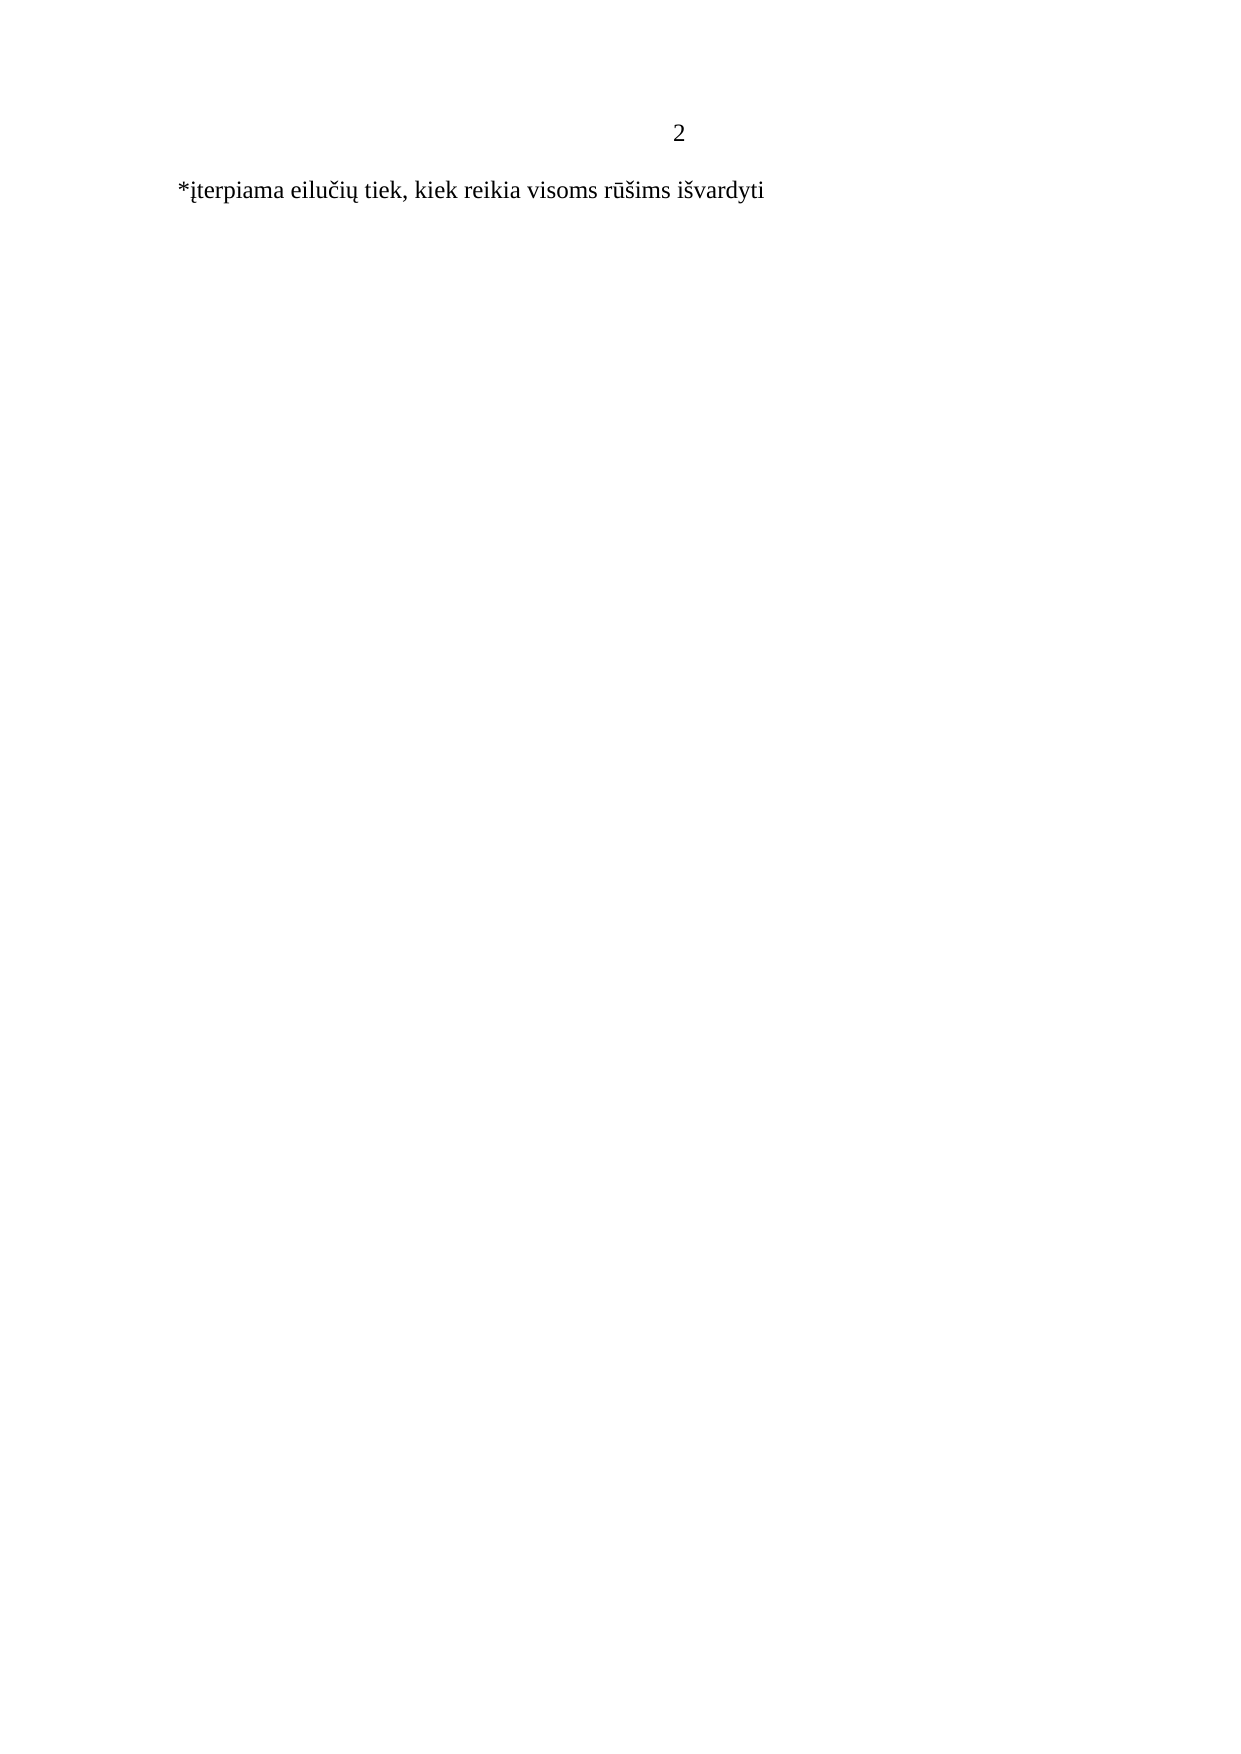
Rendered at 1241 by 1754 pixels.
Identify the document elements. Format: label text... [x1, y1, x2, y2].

text *įterpiama eilučių tiek, kiek reikia visoms rūšims išvardyti [177, 176, 1181, 204]
